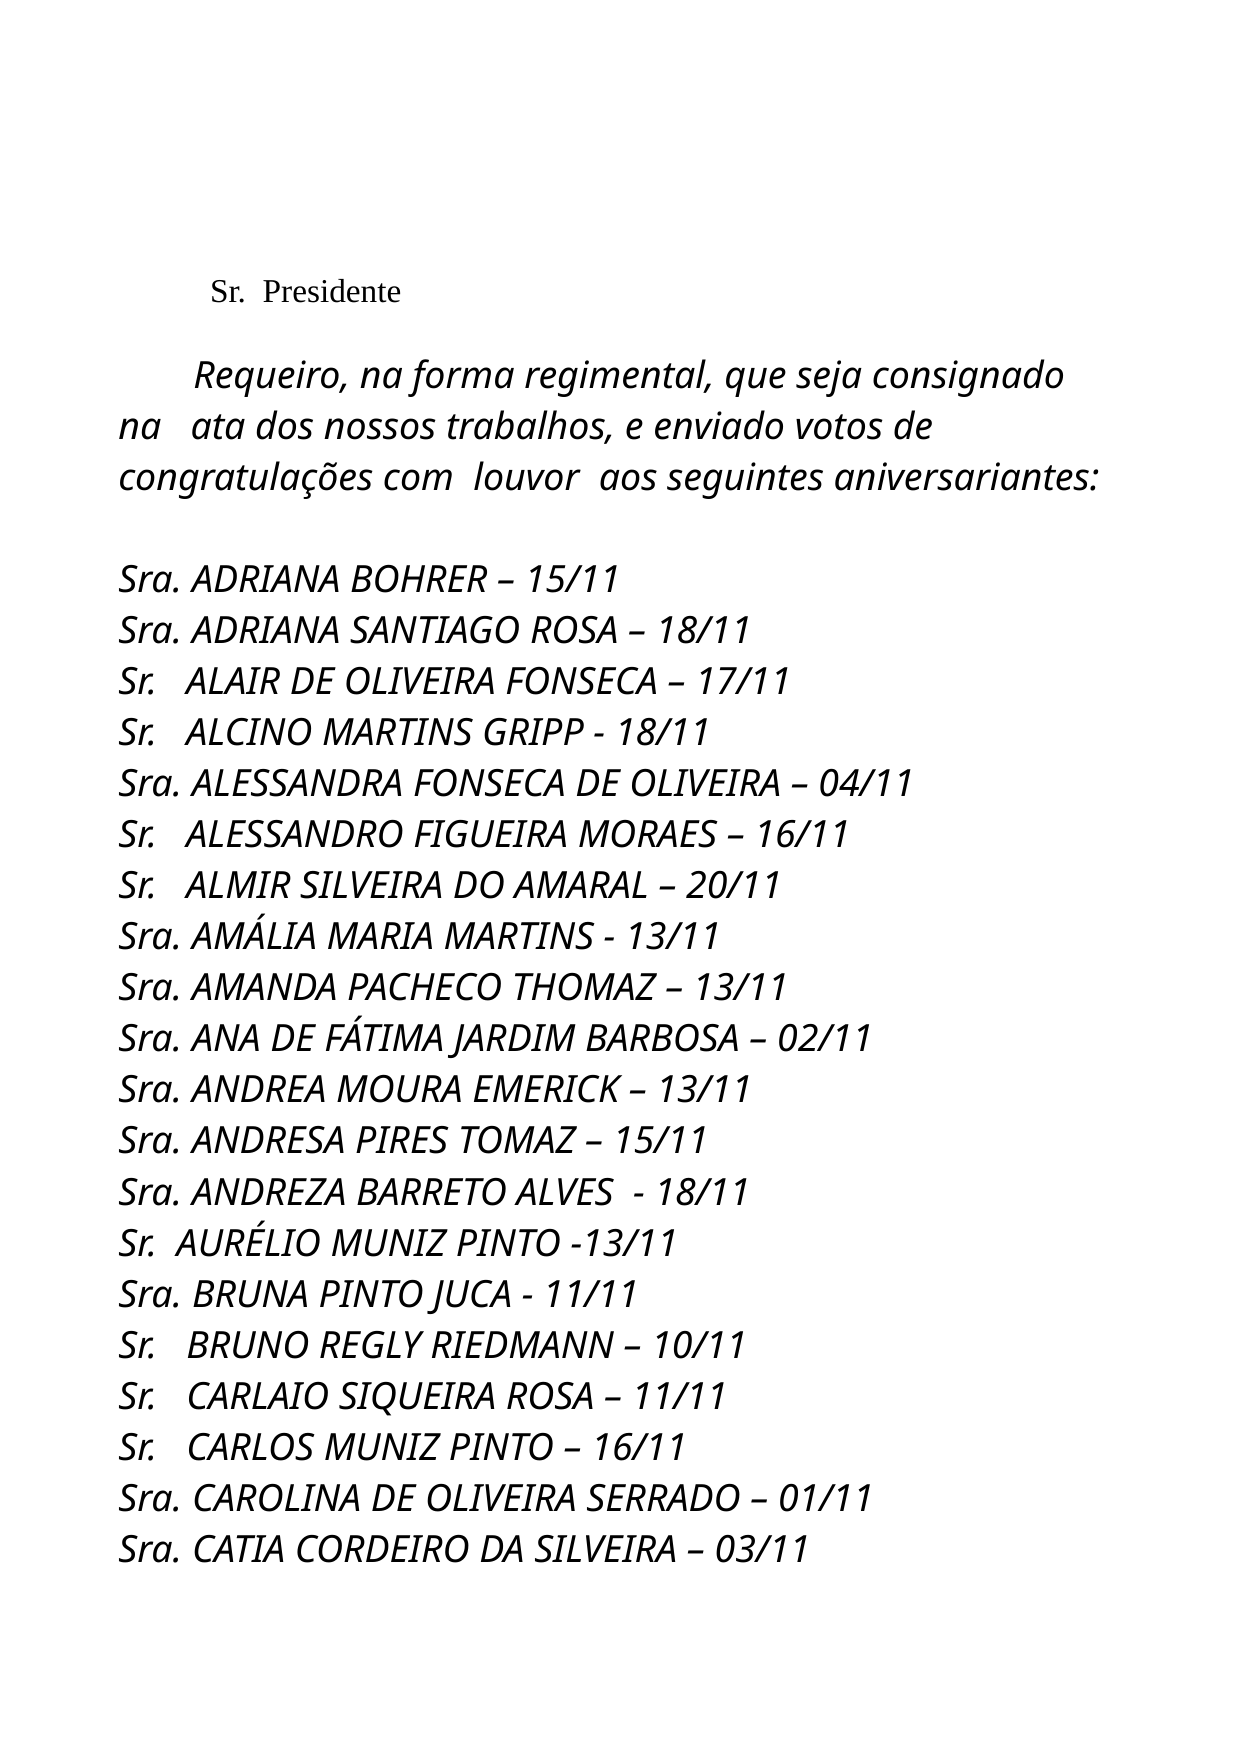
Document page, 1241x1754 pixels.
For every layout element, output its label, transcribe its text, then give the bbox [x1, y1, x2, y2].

text Sra. CATIA CORDEIRO DA SILVEIRA – 03/11 [118, 1522, 1122, 1573]
text Sr. ALESSANDRO FIGUEIRA MORAES – 16/11 [118, 807, 1122, 858]
text Sra. AMÁLIA MARIA MARTINS - 13/11 [118, 909, 1122, 961]
text Sr. BRUNO REGLY RIEDMANN – 10/11 [118, 1318, 1122, 1369]
text Sr. ALCINO MARTINS GRIPP - 18/11 [118, 705, 1122, 756]
text Sra. BRUNA PINTO JUCA - 11/11 [118, 1267, 1122, 1318]
text Sra. ADRIANA BOHRER – 15/11 [118, 552, 1122, 603]
text Sr. Presidente [118, 271, 1122, 310]
text Sr. CARLAIO SIQUEIRA ROSA – 11/11 [118, 1369, 1122, 1420]
text Sra. AMANDA PACHECO THOMAZ – 13/11 [118, 961, 1122, 1012]
text Sr. AURÉLIO MUNIZ PINTO -13/11 [118, 1216, 1122, 1267]
text Sra. ANDRESA PIRES TOMAZ – 15/11 [118, 1114, 1122, 1165]
text Sr. CARLOS MUNIZ PINTO – 16/11 [118, 1420, 1122, 1471]
text Sr. ALMIR SILVEIRA DO AMARAL – 20/11 [118, 858, 1122, 909]
text [118, 1573, 1122, 1624]
text Sr. ALAIR DE OLIVEIRA FONSECA – 17/11 [118, 654, 1122, 705]
text Sra. CAROLINA DE OLIVEIRA SERRADO – 01/11 [118, 1471, 1122, 1522]
text Sra. ADRIANA SANTIAGO ROSA – 18/11 [118, 603, 1122, 654]
text Sra. ANA DE FÁTIMA JARDIM BARBOSA – 02/11 [118, 1012, 1122, 1063]
text Sra. ANDREZA BARRETO ALVES - 18/11 [118, 1165, 1122, 1216]
text Sra. ANDREA MOURA EMERICK – 13/11 [118, 1063, 1122, 1114]
text Sra. ALESSANDRA FONSECA DE OLIVEIRA – 04/11 [118, 756, 1122, 807]
text Requeiro, na forma regimental, que seja consignado na ata dos nossos trabalhos, e enviado votos de congratulações com louvor aos seguintes aniversariantes: [118, 348, 1122, 501]
